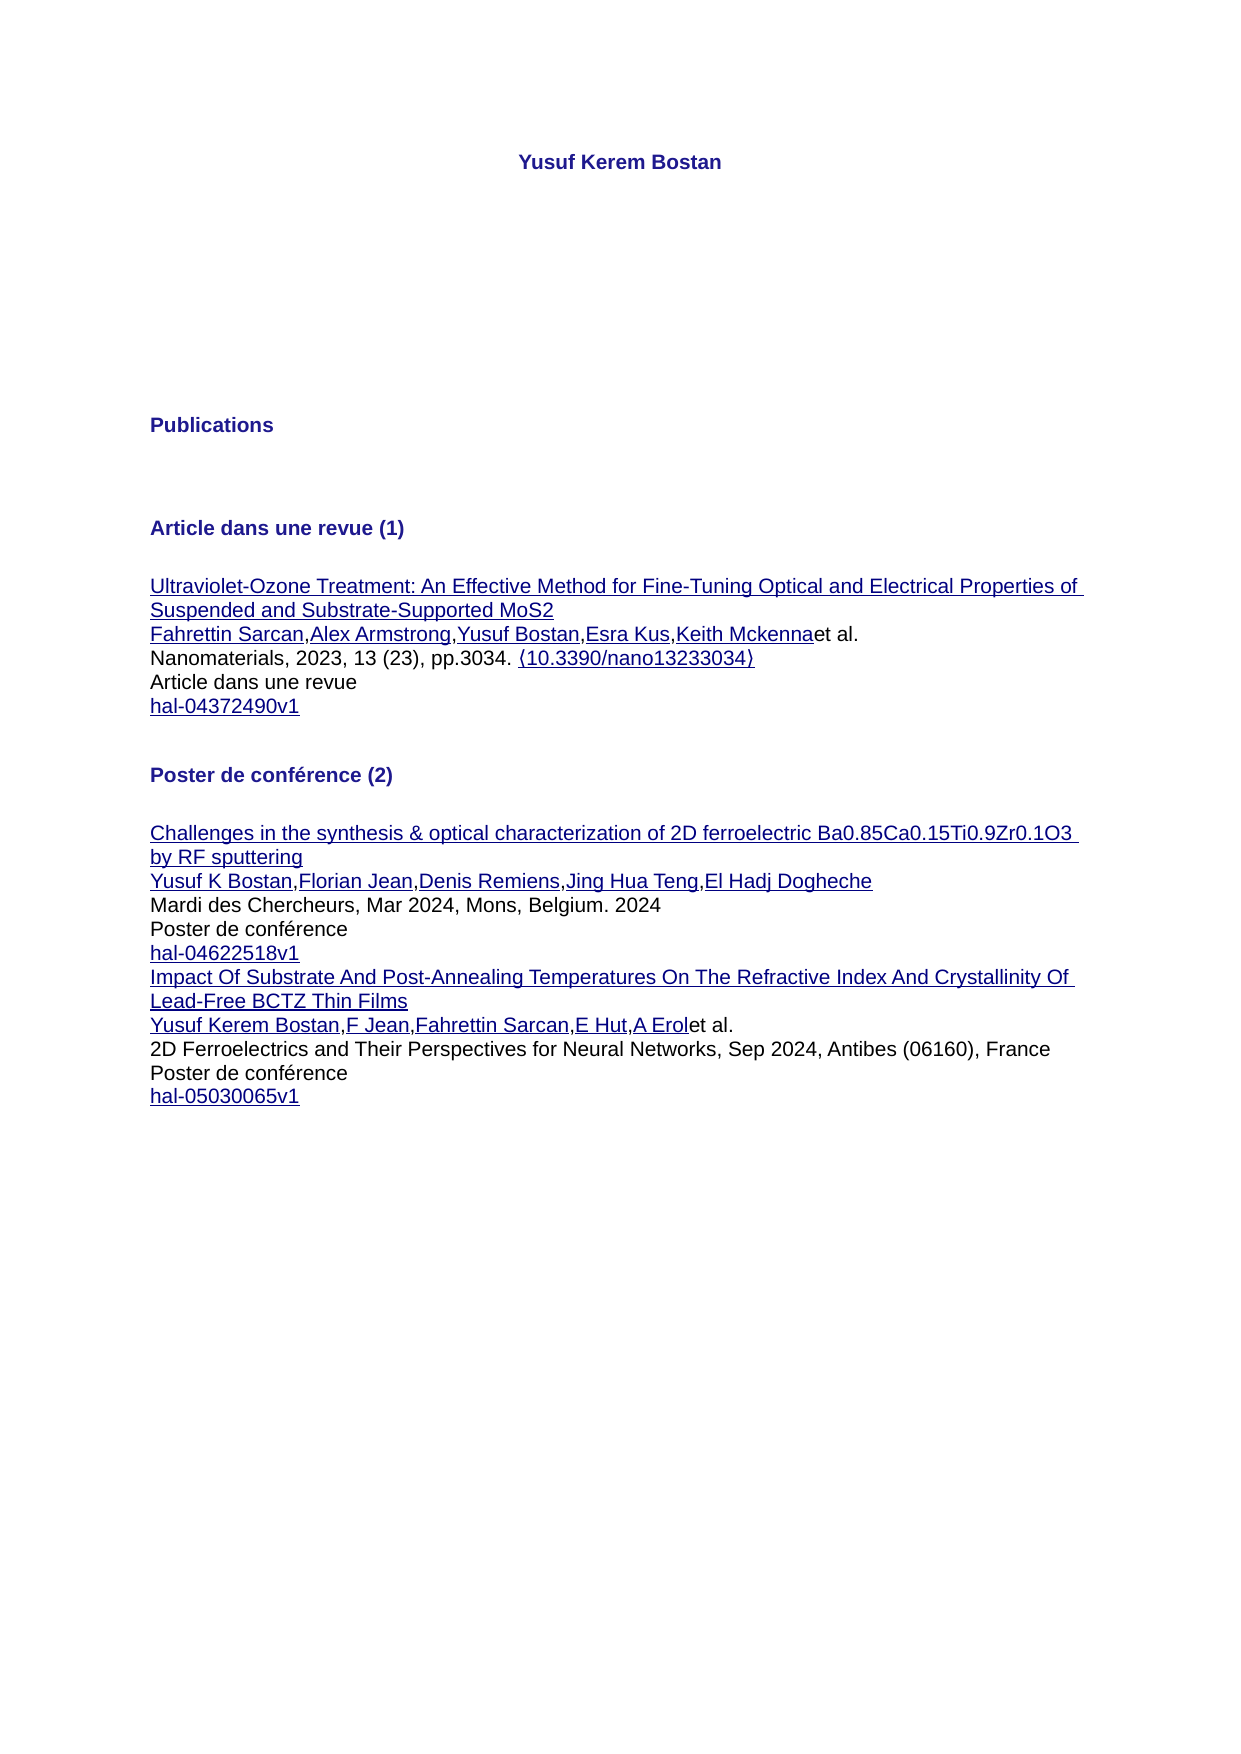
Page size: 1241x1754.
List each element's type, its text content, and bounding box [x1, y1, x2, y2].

subtitle Publications [150, 412, 1090, 436]
subtitle Article dans une revue (1) [150, 516, 1090, 539]
subtitle Yusuf Kerem Bostan [150, 150, 1090, 174]
subtitle Poster de conférence (2) [150, 762, 1090, 786]
table_cell Impact Of Substrate And Post-Annealing Temperatures On The Refractive Index And Crystallinity Of Lead-Free BCTZ Thin Films Yusuf Kerem Bostan,F Jean,Fahrettin Sarcan,E Hut,A Erolet al. 2D Ferroelectrics and Their Perspectives for Neural Networks, Sep 2024, Antibes (06160), France Poster de conférence hal-05030065v1 [150, 965, 1090, 1108]
table_header Challenges in the synthesis & optical characterization of 2D ferroelectric Ba0.85Ca0.15Ti0.9Zr0.1O3 by RF sputtering Yusuf K Bostan,Florian Jean,Denis Remiens,Jing Hua Teng,El Hadj Dogheche Mardi des Chercheurs, Mar 2024, Mons, Belgium. 2024 Poster de conférence hal-04622518v1 [150, 821, 1090, 964]
table_header Ultraviolet-Ozone Treatment: An Effective Method for Fine-Tuning Optical and Electrical Properties of Suspended and Substrate-Supported MoS2 Fahrettin Sarcan,Alex Armstrong,Yusuf Bostan,Esra Kus,Keith Mckennaet al. Nanomaterials, 2023, 13 (23), pp.3034. ⟨10.3390/nano13233034⟩ Article dans une revue hal-04372490v1 [150, 574, 1090, 718]
